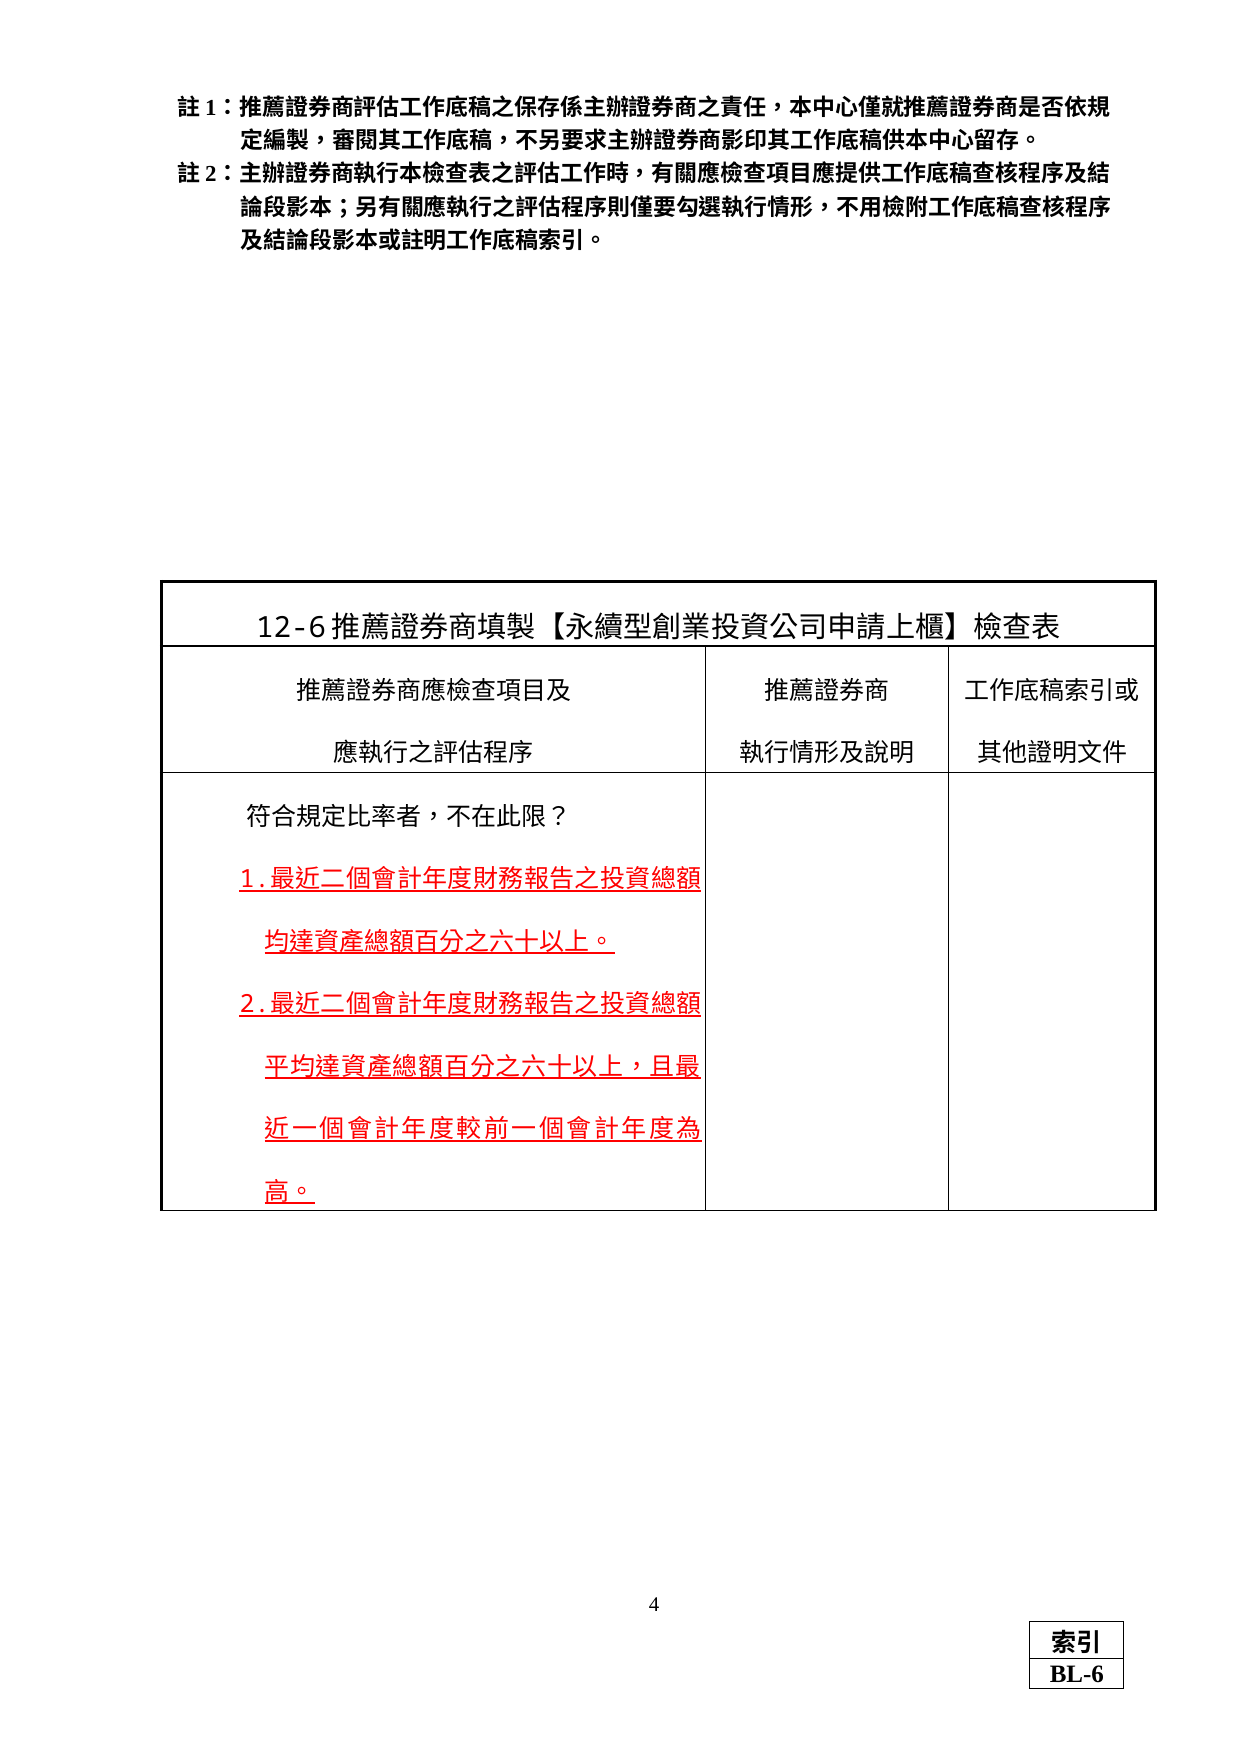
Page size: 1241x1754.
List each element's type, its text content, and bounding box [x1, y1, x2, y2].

table_cell 符合規定比率者，不在此限？ 1.最近二個會計年度財務報告之投資總額均達資產總額百分之六十以上。 2.最近二個會計年度財務報告之投資總額平均達資產總額百分之六十以上，且最近一個會計年度較前一個會計年度為高。 [163, 773, 705, 1210]
table_cell 推薦證券商 執行情形及說明 [706, 647, 948, 772]
table_cell 工作底稿索引或 其他證明文件 [949, 647, 1154, 772]
table_cell [949, 773, 1154, 1210]
table_header 12-6推薦證券商填製【永續型創業投資公司申請上櫃】檢查表 [163, 583, 1154, 645]
table_cell 推薦證券商應檢查項目及 應執行之評估程序 [163, 647, 705, 772]
table_cell [706, 773, 948, 1210]
